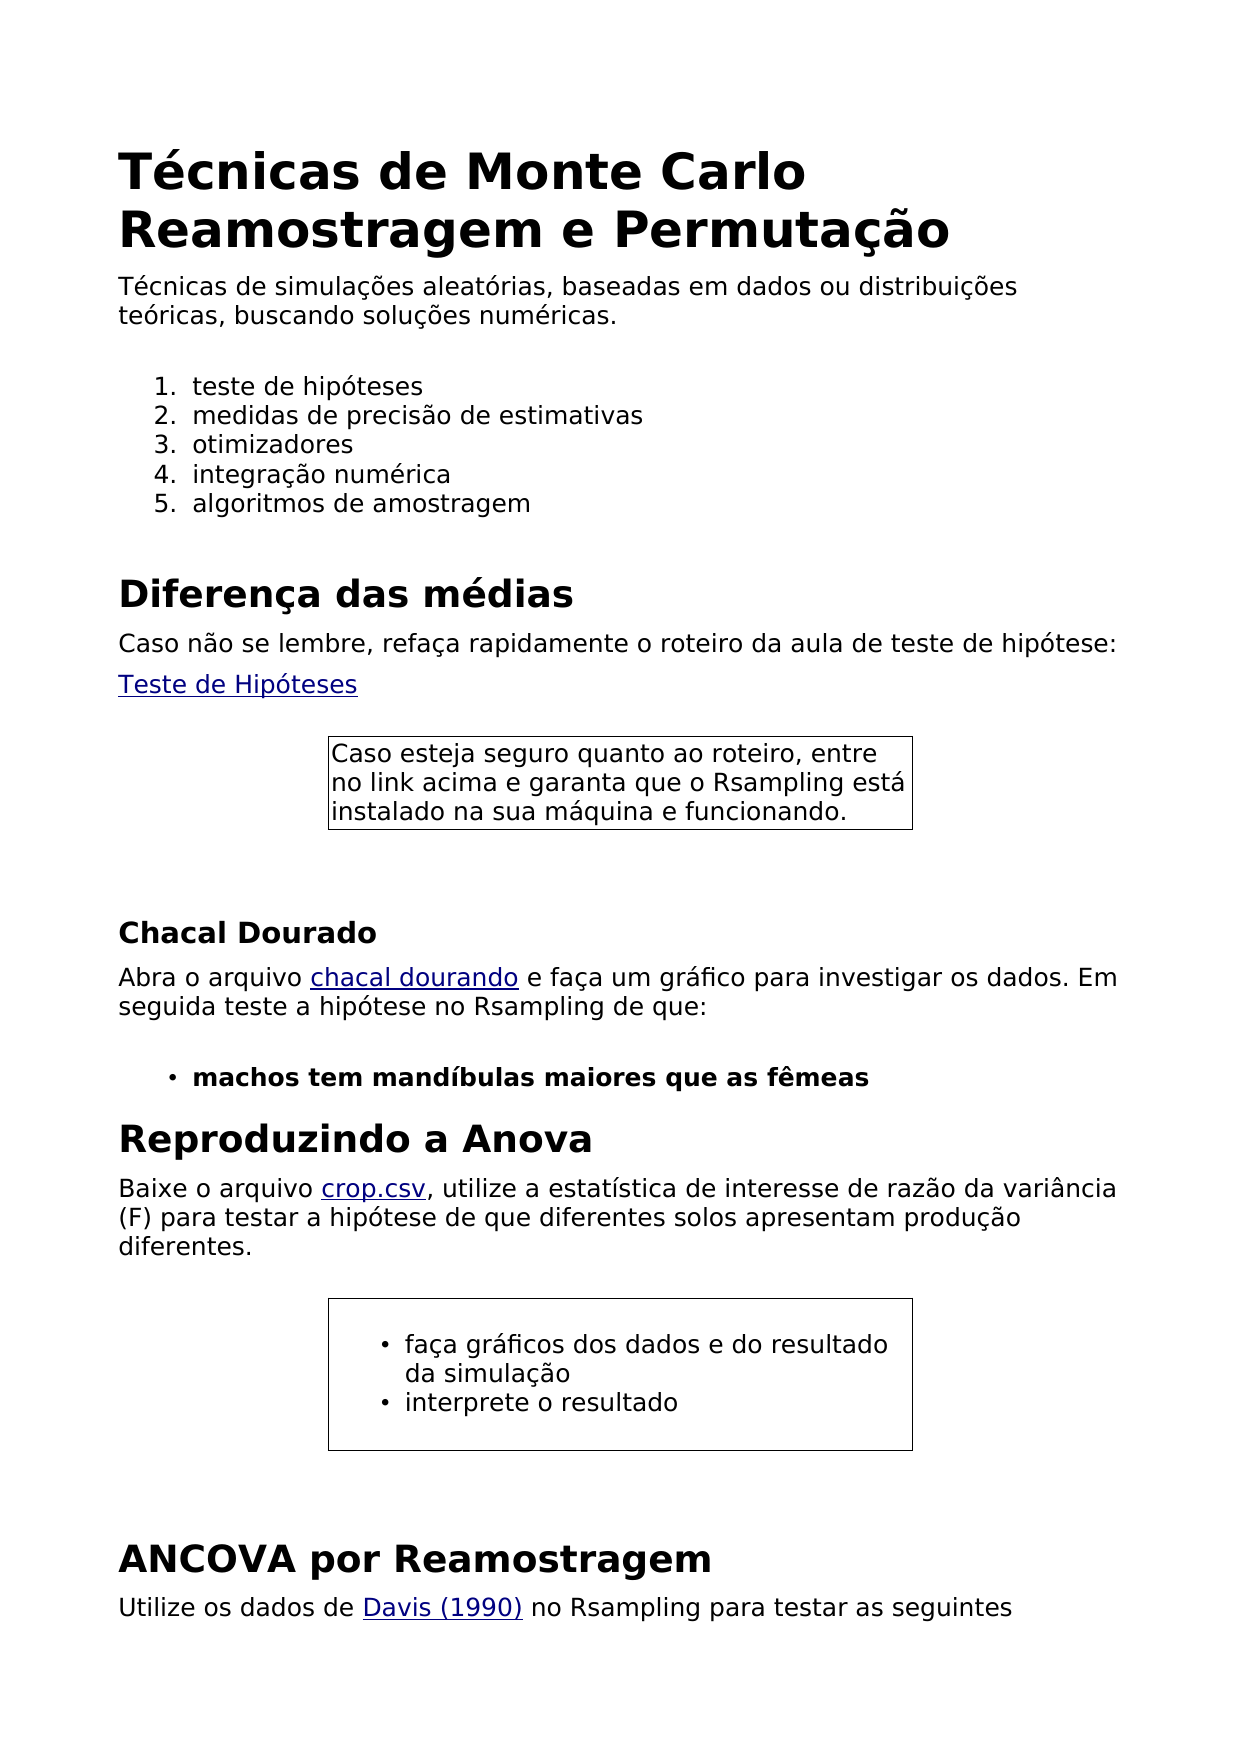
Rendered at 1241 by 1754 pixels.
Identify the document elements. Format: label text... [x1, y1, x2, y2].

list machos tem mandíbulas maiores que as fêmeas [177, 1063, 1122, 1093]
list algoritmos de amostragem [177, 489, 1122, 518]
subtitle Diferença das médias [118, 573, 1122, 616]
text Teste de Hipóteses [118, 671, 1122, 700]
text Baixe o arquivo crop.csv, utilize a estatística de interesse de razão da variância (F) para testar a hipótese de que diferentes solos apresentam produção diferentes. [118, 1174, 1122, 1261]
subtitle Chacal Dourado [118, 917, 1122, 951]
text Utilize os dados de Davis (1990) no Rsampling para testar as seguintes [118, 1593, 1122, 1623]
list integração numérica [177, 460, 1122, 489]
text Caso não se lembre, refaça rapidamente o roteiro da aula de teste de hipótese: [118, 629, 1122, 658]
subtitle ANCOVA por Reamostragem [118, 1537, 1122, 1581]
list otimizadores [177, 431, 1122, 460]
table_header Caso esteja seguro quanto ao roteiro, entre no link acima e garanta que o Rsampling está instalado na sua máquina e funcionando. [329, 737, 912, 829]
subtitle Técnicas de Monte Carlo Reamostragem e Permutação [118, 143, 1122, 259]
text Técnicas de simulações aleatórias, baseadas em dados ou distribuições teóricas, buscando soluções numéricas. [118, 272, 1122, 330]
list medidas de precisão de estimativas [177, 402, 1122, 431]
text Abra o arquivo chacal dourando e faça um gráfico para investigar os dados. Em seguida teste a hipótese no Rsampling de que: [118, 963, 1122, 1022]
subtitle Reproduzindo a Anova [118, 1118, 1122, 1161]
list teste de hipóteses [177, 372, 1122, 402]
table_header faça gráficos dos dados e do resultado da simulação interprete o resultado [329, 1299, 912, 1450]
